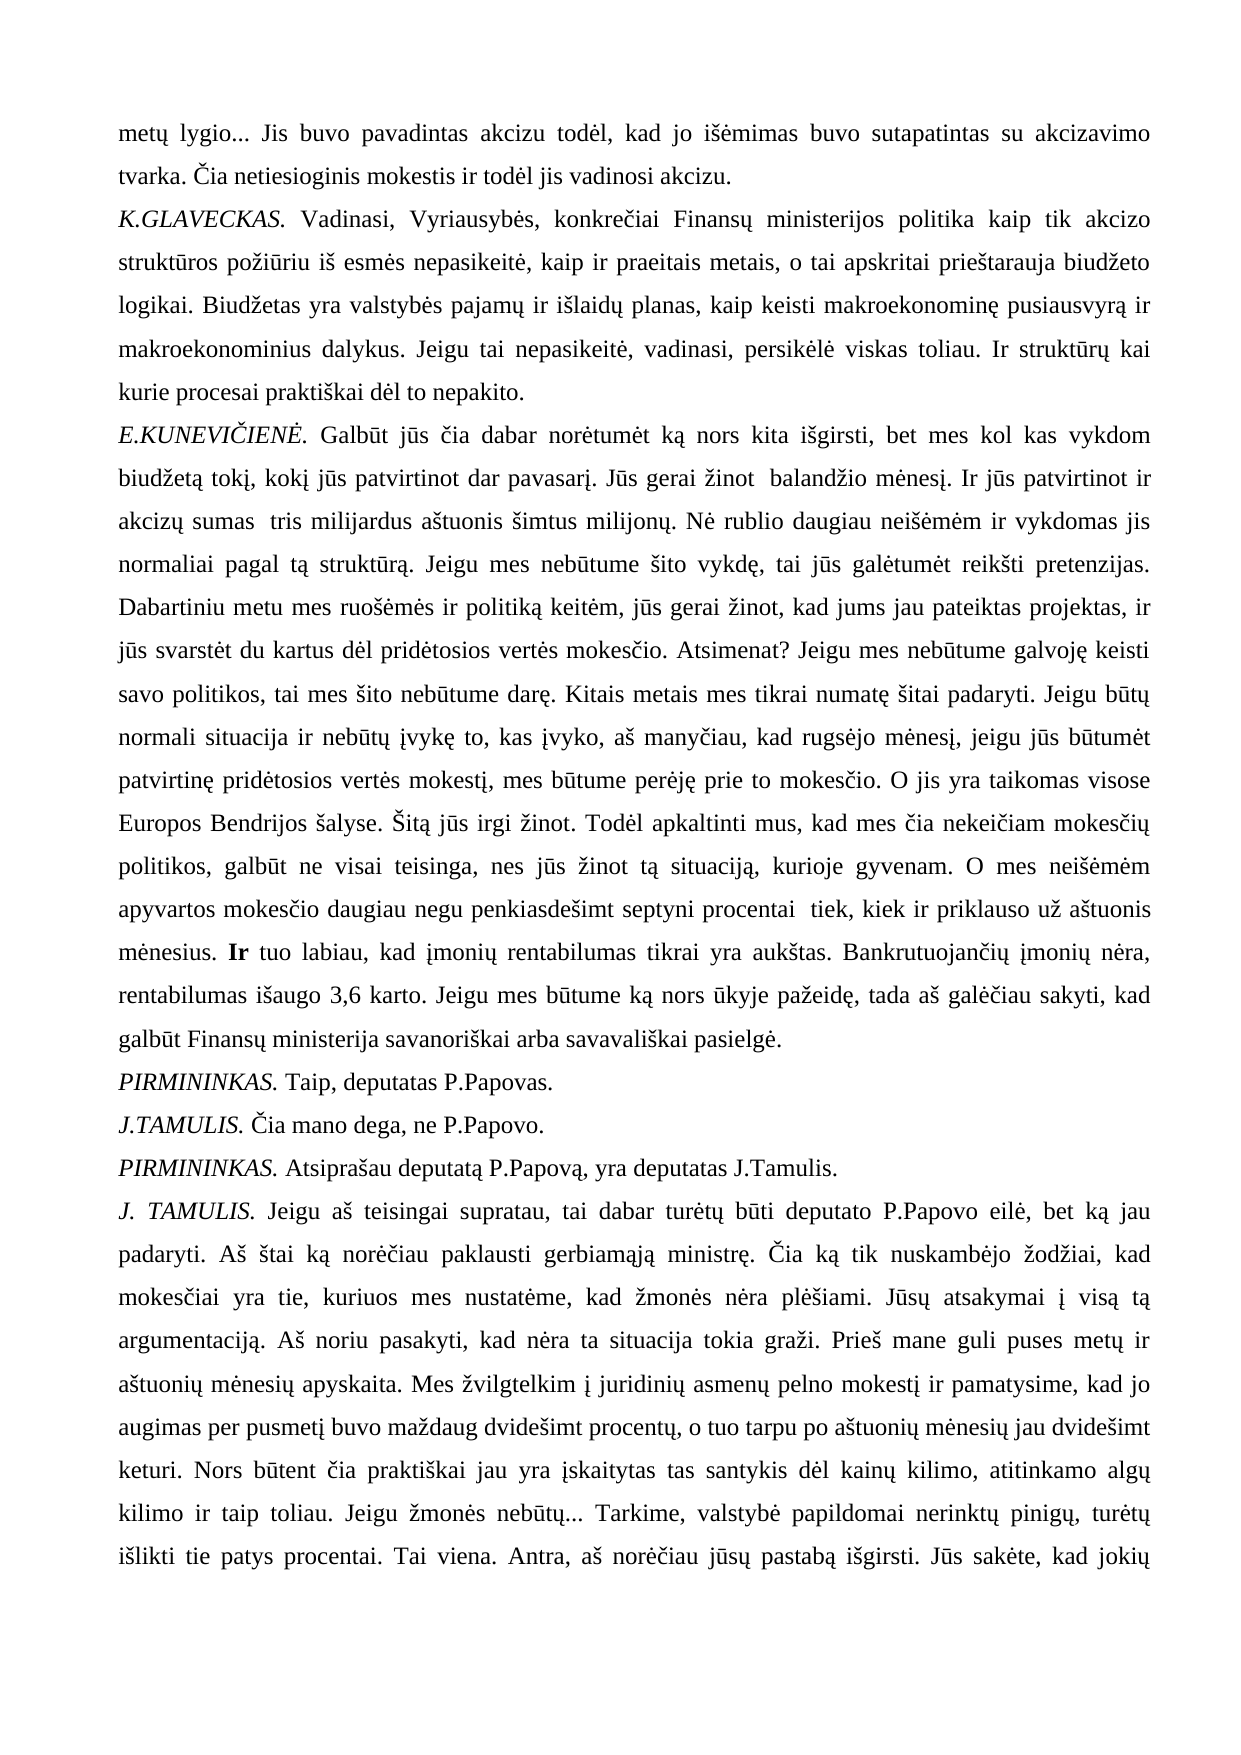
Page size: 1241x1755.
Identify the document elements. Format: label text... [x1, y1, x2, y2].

text metų lygio... Jis buvo pavadintas akcizu todėl, kad jo išėmimas buvo sutapatintas su akcizavimo tvarka. Čia netiesioginis mokestis ir todėl jis vadinosi akcizu. [118, 118, 1152, 190]
text J.TAMULIS. Čia mano dega, ne P.Papovo. [118, 1110, 1152, 1139]
text PIRMININKAS. Taip, deputatas P.Papovas. [118, 1067, 1152, 1096]
text PIRMININKAS. Atsiprašau deputatą P.Papovą, yra deputatas J.Tamulis. [118, 1153, 1152, 1182]
text E.KUNEVIČIENĖ. Galbūt jūs čia dabar norėtumėt ką nors kita išgirsti, bet mes kol kas vykdom biudžetą tokį, kokį jūs patvirtinot dar pavasarį. Jūs gerai žinot balandžio mėnesį. Ir jūs patvirtinot ir akcizų sumas tris milijardus aštuonis šimtus milijonų. Nė rublio daugiau neišėmėm ir vykdomas jis normaliai pagal tą struktūrą. Jeigu mes nebūtume šito vykdę, tai jūs galėtumėt reikšti pretenzijas. Dabartiniu metu mes ruošėmės ir politiką keitėm, jūs gerai žinot, kad jums jau pateiktas projektas, ir jūs svarstėt du kartus dėl pridėtosios vertės mokesčio. Atsimenat? Jeigu mes nebūtume galvoję keisti savo politikos, tai mes šito nebūtume darę. Kitais metais mes tikrai numatę šitai padaryti. Jeigu būtų normali situacija ir nebūtų įvykę to, kas įvyko, aš manyčiau, kad rugsėjo mėnesį, jeigu jūs būtumėt patvirtinę pridėtosios vertės mokestį, mes būtume perėję prie to mokesčio. O jis yra taikomas visose Europos Bendrijos šalyse. Šitą jūs irgi žinot. Todėl apkaltinti mus, kad mes čia nekeičiam mokesčių politikos, galbūt ne visai teisinga, nes jūs žinot tą situaciją, kurioje gyvenam. O mes neišėmėm apyvartos mokesčio daugiau negu penkiasdešimt septyni procentai tiek, kiek ir priklauso už aštuonis mėnesius. Ir tuo labiau, kad įmonių rentabilumas tikrai yra aukštas. Bankrutuojančių įmonių nėra, rentabilumas išaugo 3,6 karto. Jeigu mes būtume ką nors ūkyje pažeidę, tada aš galėčiau sakyti, kad galbūt Finansų ministerija savanoriškai arba savavališkai pasielgė. [118, 420, 1152, 1052]
text J. TAMULIS. Jeigu aš teisingai supratau, tai dabar turėtų būti deputato P.Papovo eilė, bet ką jau padaryti. Aš štai ką norėčiau paklausti gerbiamąją ministrę. Čia ką tik nuskambėjo žodžiai, kad mokesčiai yra tie, kuriuos mes nustatėme, kad žmonės nėra plėšiami. Jūsų atsakymai į visą tą argumentaciją. Aš noriu pasakyti, kad nėra ta situacija tokia graži. Prieš mane guli puses metų ir aštuonių mėnesių apyskaita. Mes žvilgtelkim į juridinių asmenų pelno mokestį ir pamatysime, kad jo augimas per pusmetį buvo maždaug dvidešimt procentų, o tuo tarpu po aštuonių mėnesių jau dvidešimt keturi. Nors būtent čia praktiškai jau yra įskaitytas tas santykis dėl kainų kilimo, atitinkamo algų kilimo ir taip toliau. Jeigu žmonės nebūtų... Tarkime, valstybė papildomai nerinktų pinigų, turėtų išlikti tie patys procentai. Tai viena. Antra, aš norėčiau jūsų pastabą išgirsti. Jūs sakėte, kad jokių [118, 1196, 1152, 1570]
text K.GLAVECKAS. Vadinasi, Vyriausybės, konkrečiai Finansų ministerijos politika kaip tik akcizo struktūros požiūriu iš esmės nepasikeitė, kaip ir praeitais metais, o tai apskritai prieštarauja biudžeto logikai. Biudžetas yra valstybės pajamų ir išlaidų planas, kaip keisti makroekonominę pusiausvyrą ir makroekonominius dalykus. Jeigu tai nepasikeitė, vadinasi, persikėlė viskas toliau. Ir struktūrų kai kurie procesai praktiškai dėl to nepakito. [118, 204, 1152, 406]
